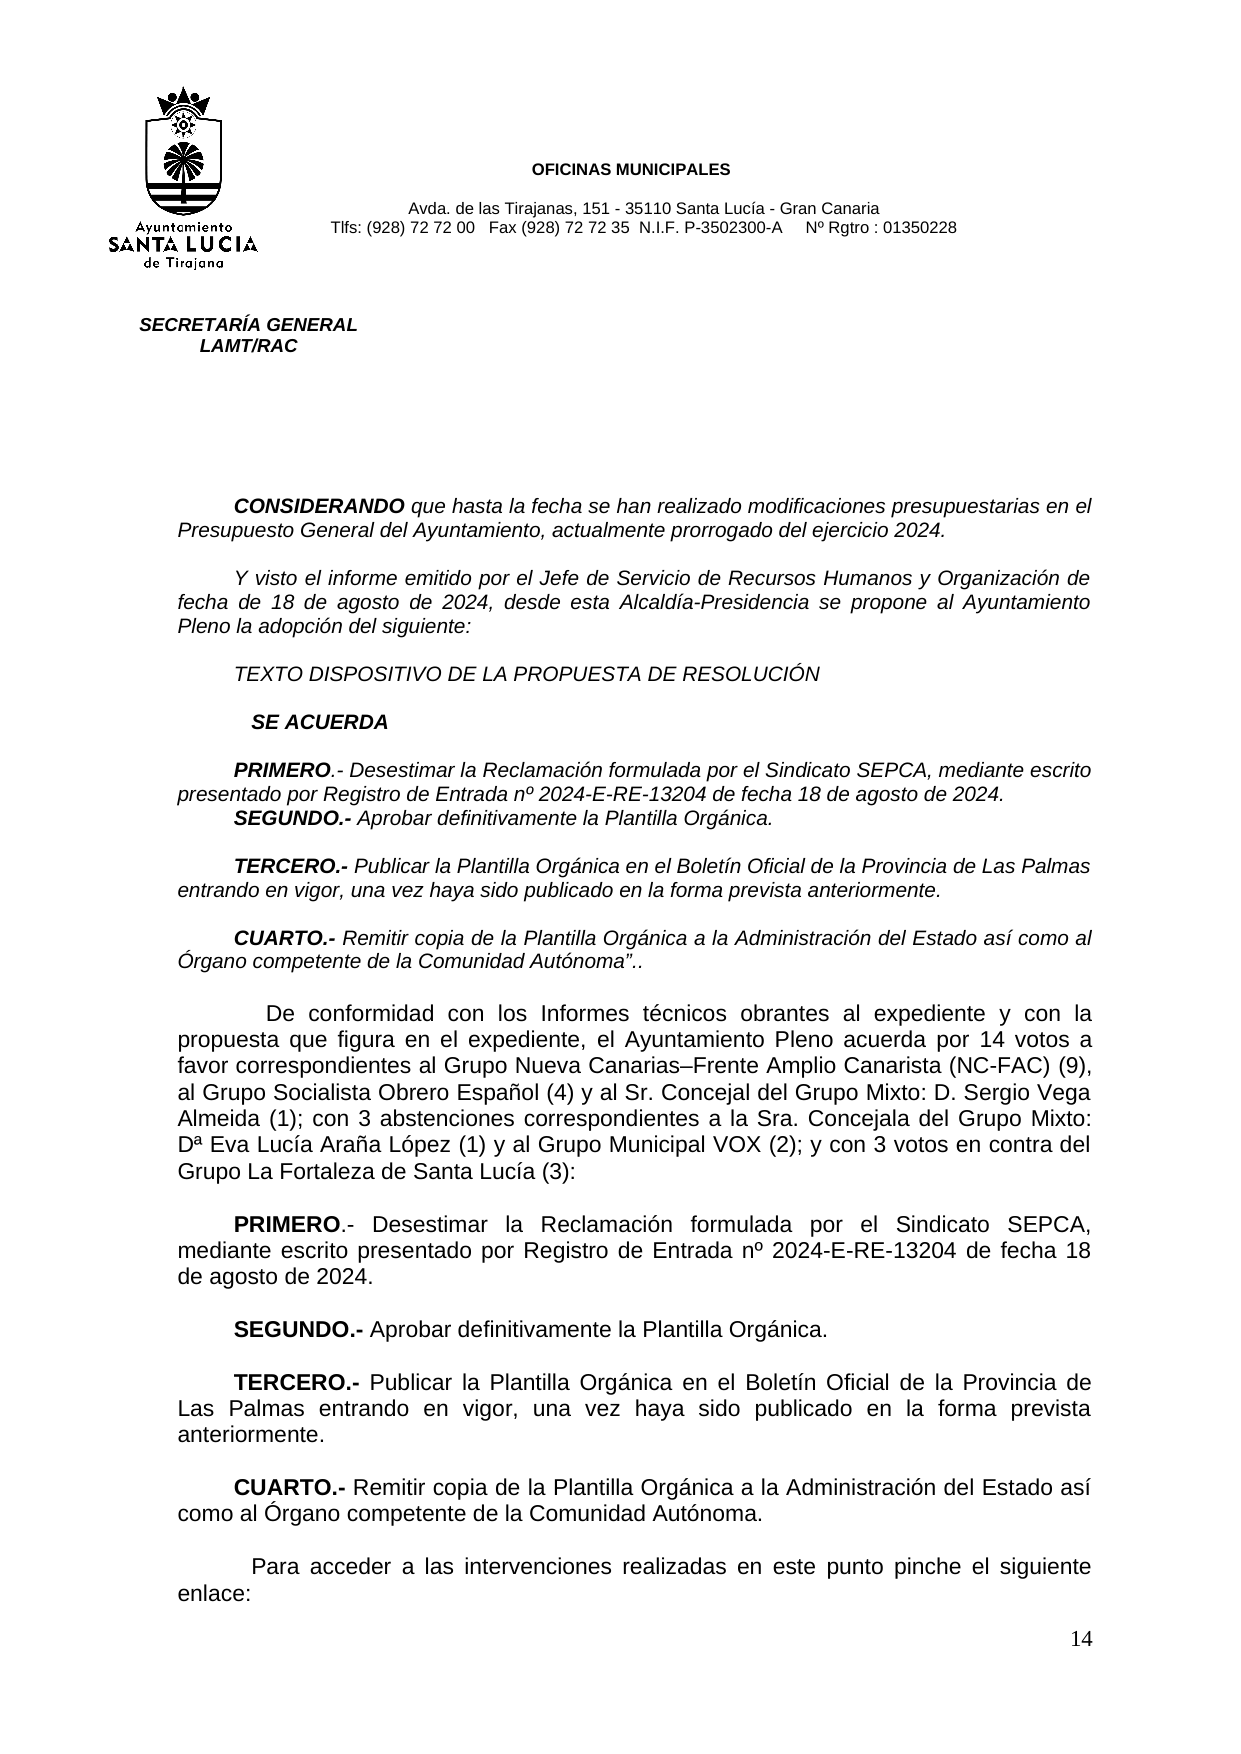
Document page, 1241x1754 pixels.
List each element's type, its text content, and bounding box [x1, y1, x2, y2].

text TERCERO.- Publicar la Plantilla Orgánica en el Boletín Oficial de la Provincia de Las Palmas entrando en vigor, una vez haya sido publicado en la forma prevista anteriormente. [177, 1369, 1092, 1448]
text SEGUNDO.- Aprobar definitivamente la Plantilla Orgánica. [177, 1316, 1092, 1342]
text CONSIDERANDO que hasta la fecha se han realizado modificaciones presupuestarias en el Presupuesto General del Ayuntamiento, actualmente prorrogado del ejercicio 2024. [177, 494, 1092, 542]
text TERCERO.- Publicar la Plantilla Orgánica en el Boletín Oficial de la Provincia de Las Palmas entrando en vigor, una vez haya sido publicado en la forma prevista anteriormente. [177, 853, 1092, 901]
text De conformidad con los Informes técnicos obrantes al expediente y con la propuesta que figura en el expediente, el Ayuntamiento Pleno acuerda por 14 votos a favor correspondientes al Grupo Nueva Canarias–Frente Amplio Canarista (NC-FAC) (9), al Grupo Socialista Obrero Español (4) y al Sr. Concejal del Grupo Mixto: D. Sergio Vega Almeida (1); con 3 abstenciones correspondientes a la Sra. Concejala del Grupo Mixto: Dª Eva Lucía Araña López (1) y al Grupo Municipal VOX (2); y con 3 votos en contra del Grupo La Fortaleza de Santa Lucía (3): [177, 1000, 1092, 1184]
text PRIMERO.- Desestimar la Reclamación formulada por el Sindicato SEPCA, mediante escrito presentado por Registro de Entrada nº 2024-E-RE-13204 de fecha 18 de agosto de 2024. [177, 758, 1092, 806]
text Y visto el informe emitido por el Jefe de Servicio de Recursos Humanos y Organización de fecha de 18 de agosto de 2024, desde esta Alcaldía-Presidencia se propone al Ayuntamiento Pleno la adopción del siguiente: [177, 566, 1092, 638]
text TEXTO DISPOSITIVO DE LA PROPUESTA DE RESOLUCIÓN [177, 662, 1092, 686]
picture [80, 56, 286, 296]
text PRIMERO.- Desestimar la Reclamación formulada por el Sindicato SEPCA, mediante escrito presentado por Registro de Entrada nº 2024-E-RE-13204 de fecha 18 de agosto de 2024. [177, 1211, 1092, 1289]
text CUARTO.- Remitir copia de la Plantilla Orgánica a la Administración del Estado así como al Órgano competente de la Comunidad Autónoma. [177, 1474, 1092, 1527]
text Para acceder a las intervenciones realizadas en este punto pinche el siguiente enlace: [177, 1553, 1093, 1606]
text SE ACUERDA [177, 710, 1092, 734]
text SEGUNDO.- Aprobar definitivamente la Plantilla Orgánica. [177, 806, 1092, 829]
text CUARTO.- Remitir copia de la Plantilla Orgánica a la Administración del Estado así como al Órgano competente de la Comunidad Autónoma”.. [177, 925, 1092, 973]
